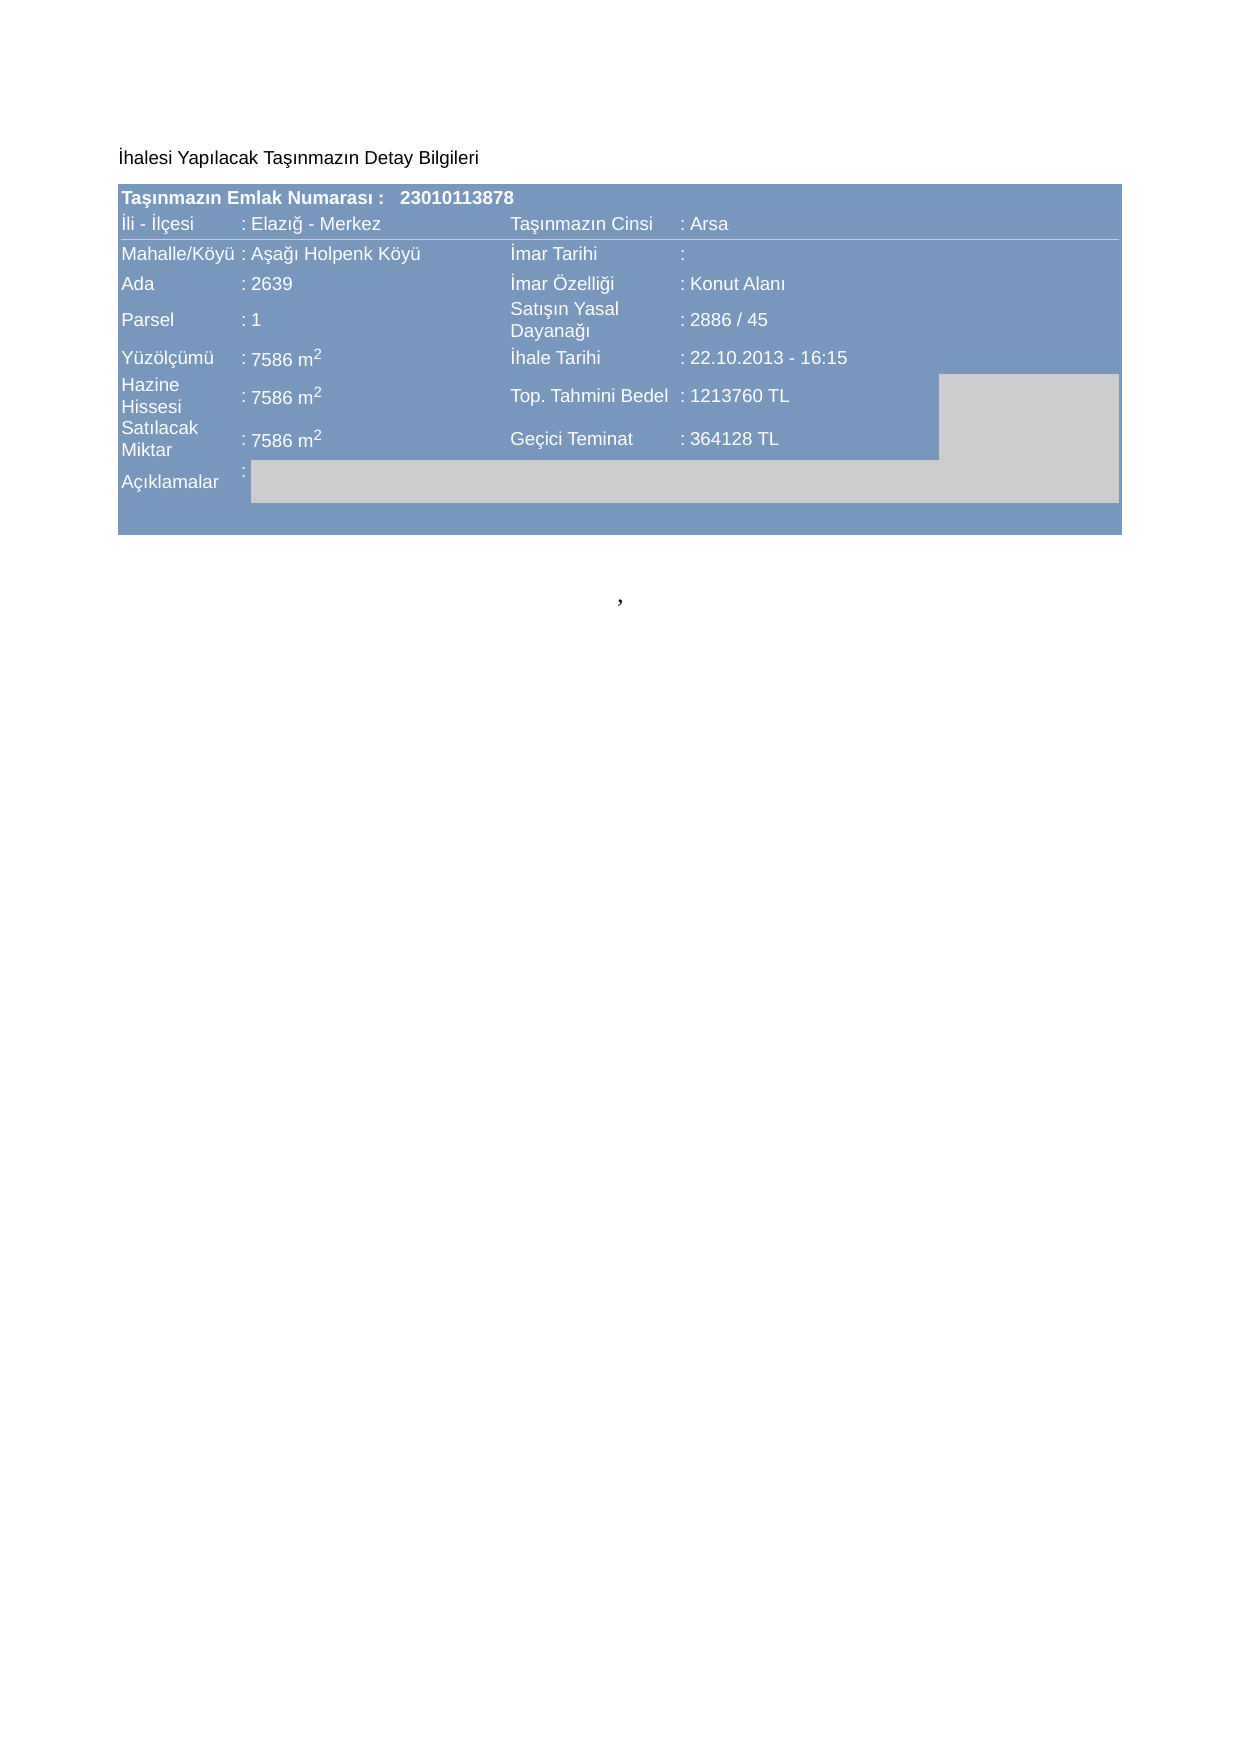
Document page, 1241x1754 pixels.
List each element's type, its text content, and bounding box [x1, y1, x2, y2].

table_cell [500, 268, 510, 298]
table_cell 364128 TL [690, 417, 939, 460]
table_cell Aşağı Holpenk Köyü [251, 240, 500, 268]
table_header İli - İlçesi [121, 208, 241, 239]
table_cell Mahalle/Köyü [121, 240, 241, 268]
table_header [121, 171, 1119, 176]
table_cell 22.10.2013 - 16:15 [690, 341, 1119, 374]
table_header [118, 169, 1122, 184]
table_cell Geçici Teminat [510, 417, 680, 460]
table_cell Parsel [121, 298, 241, 341]
table_cell 7586 m2 [251, 341, 500, 374]
table_cell 7586 m2 [251, 417, 500, 460]
table_cell : [680, 268, 690, 298]
table_cell [500, 417, 510, 460]
table_cell : [680, 298, 690, 341]
table_cell İmar Tarihi [510, 240, 680, 268]
table_cell [500, 374, 510, 417]
table_header [500, 208, 510, 239]
table_cell : [241, 341, 251, 374]
table_cell : [680, 240, 690, 268]
table_cell : [680, 417, 690, 460]
table_cell [500, 298, 510, 341]
table_header İhalesi Yapılacak Taşınmazın Detay Bilgileri [118, 147, 1122, 169]
table_cell İhale Tarihi [510, 341, 680, 374]
table_cell [500, 341, 510, 374]
table_cell Satışın Yasal Dayanağı [510, 298, 680, 341]
table_cell : [680, 374, 690, 417]
table_header : [241, 208, 251, 239]
table_cell [500, 240, 510, 268]
table_cell : [241, 460, 251, 503]
table_cell 2886 / 45 [690, 298, 1119, 341]
table_cell Yüzölçümü [121, 341, 241, 374]
table_cell Taşınmazın Emlak Numarası : 23010113878 [118, 184, 1122, 535]
table_header Taşınmazın Cinsi [510, 208, 680, 239]
table_cell Konut Alanı [690, 268, 1119, 298]
text , [118, 579, 1122, 608]
table_cell : [241, 240, 251, 268]
table_cell : [241, 374, 251, 417]
table_cell Açıklamalar [121, 460, 241, 503]
table_cell Satılacak Miktar [121, 417, 241, 460]
table_header : [680, 208, 690, 239]
table_header [118, 546, 1122, 574]
table_header Elazığ - Merkez [251, 208, 500, 239]
table_header Arsa [690, 208, 1119, 239]
table_cell [939, 417, 1119, 460]
table_cell [690, 240, 1119, 268]
table_cell [118, 574, 1122, 579]
table_cell [939, 374, 1119, 417]
table_cell : [241, 298, 251, 341]
table_cell Hazine Hissesi [121, 374, 241, 417]
table_cell : [241, 268, 251, 298]
table_cell Ada [121, 268, 241, 298]
table_cell : [680, 341, 690, 374]
table_cell 7586 m2 [251, 374, 500, 417]
table_cell Top. Tahmini Bedel [510, 374, 680, 417]
table_cell 1213760 TL [690, 374, 939, 417]
table_cell [251, 460, 1119, 503]
table_cell [118, 535, 1122, 546]
table_cell 1 [251, 298, 500, 341]
table_cell 2639 [251, 268, 500, 298]
table_cell İmar Özelliği [510, 268, 680, 298]
table_cell : [241, 417, 251, 460]
